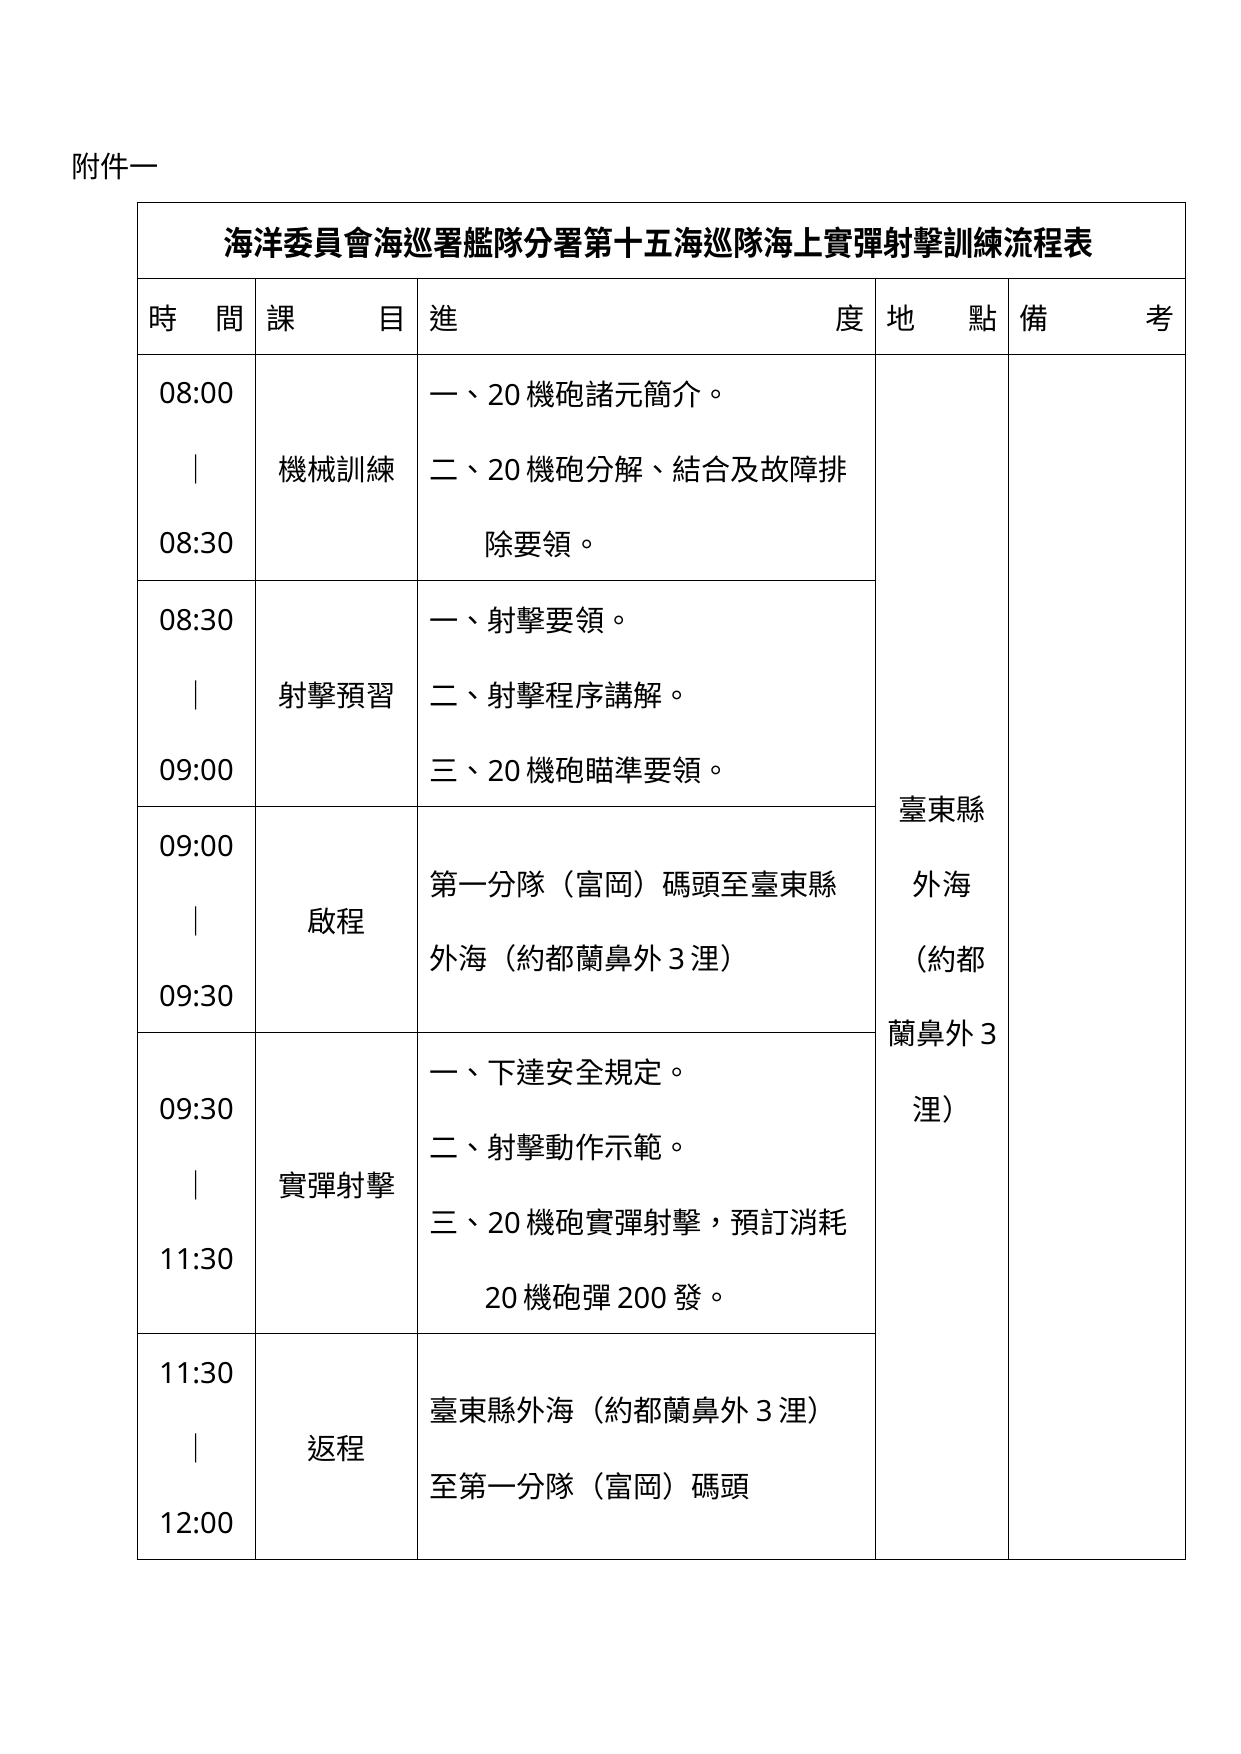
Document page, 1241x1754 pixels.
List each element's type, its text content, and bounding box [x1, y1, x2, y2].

table_cell 一、射擊要領。 二、射擊程序講解。 三、20機砲瞄準要領。 [418, 581, 875, 806]
table_cell 時間 [138, 279, 255, 354]
table_cell 08:30 ｜ 09:00 [138, 581, 255, 806]
table_cell 11:30 ｜ 12:00 [138, 1334, 255, 1559]
table_cell 09:30 ｜ 11:30 [138, 1033, 255, 1333]
table_cell 實彈射擊 [256, 1033, 417, 1333]
table_cell 地點 [876, 279, 1008, 354]
table_cell 機械訓練 [256, 355, 417, 580]
table_cell 射擊預習 [256, 581, 417, 806]
table_cell 返程 [256, 1334, 417, 1559]
text 附件一 [71, 127, 1169, 202]
table_cell 一、下達安全規定。 二、射擊動作示範。 三、20機砲實彈射擊，預訂消耗20機砲彈200發。 [418, 1033, 875, 1333]
table_cell 第一分隊（富岡）碼頭至臺東縣外海（約都蘭鼻外3浬） [418, 807, 875, 1032]
table_cell 備考 [1009, 279, 1185, 354]
table_header 海洋委員會海巡署艦隊分署第十五海巡隊海上實彈射擊訓練流程表 [138, 203, 1185, 278]
table_cell 08:00 ｜ 08:30 [138, 355, 255, 580]
table_cell 09:00 ｜ 09:30 [138, 807, 255, 1032]
table_cell 啟程 [256, 807, 417, 1032]
table_cell [1009, 355, 1185, 1559]
table_cell 臺東縣外海（約都蘭鼻外3浬） [876, 355, 1008, 1559]
table_cell 課目 [256, 279, 417, 354]
table_cell 臺東縣外海（約都蘭鼻外3浬）至第一分隊（富岡）碼頭 [418, 1334, 875, 1559]
table_cell 進度 [418, 279, 875, 354]
table_cell 一、20機砲諸元簡介。 二、20機砲分解、結合及故障排除要領。 [418, 355, 875, 580]
